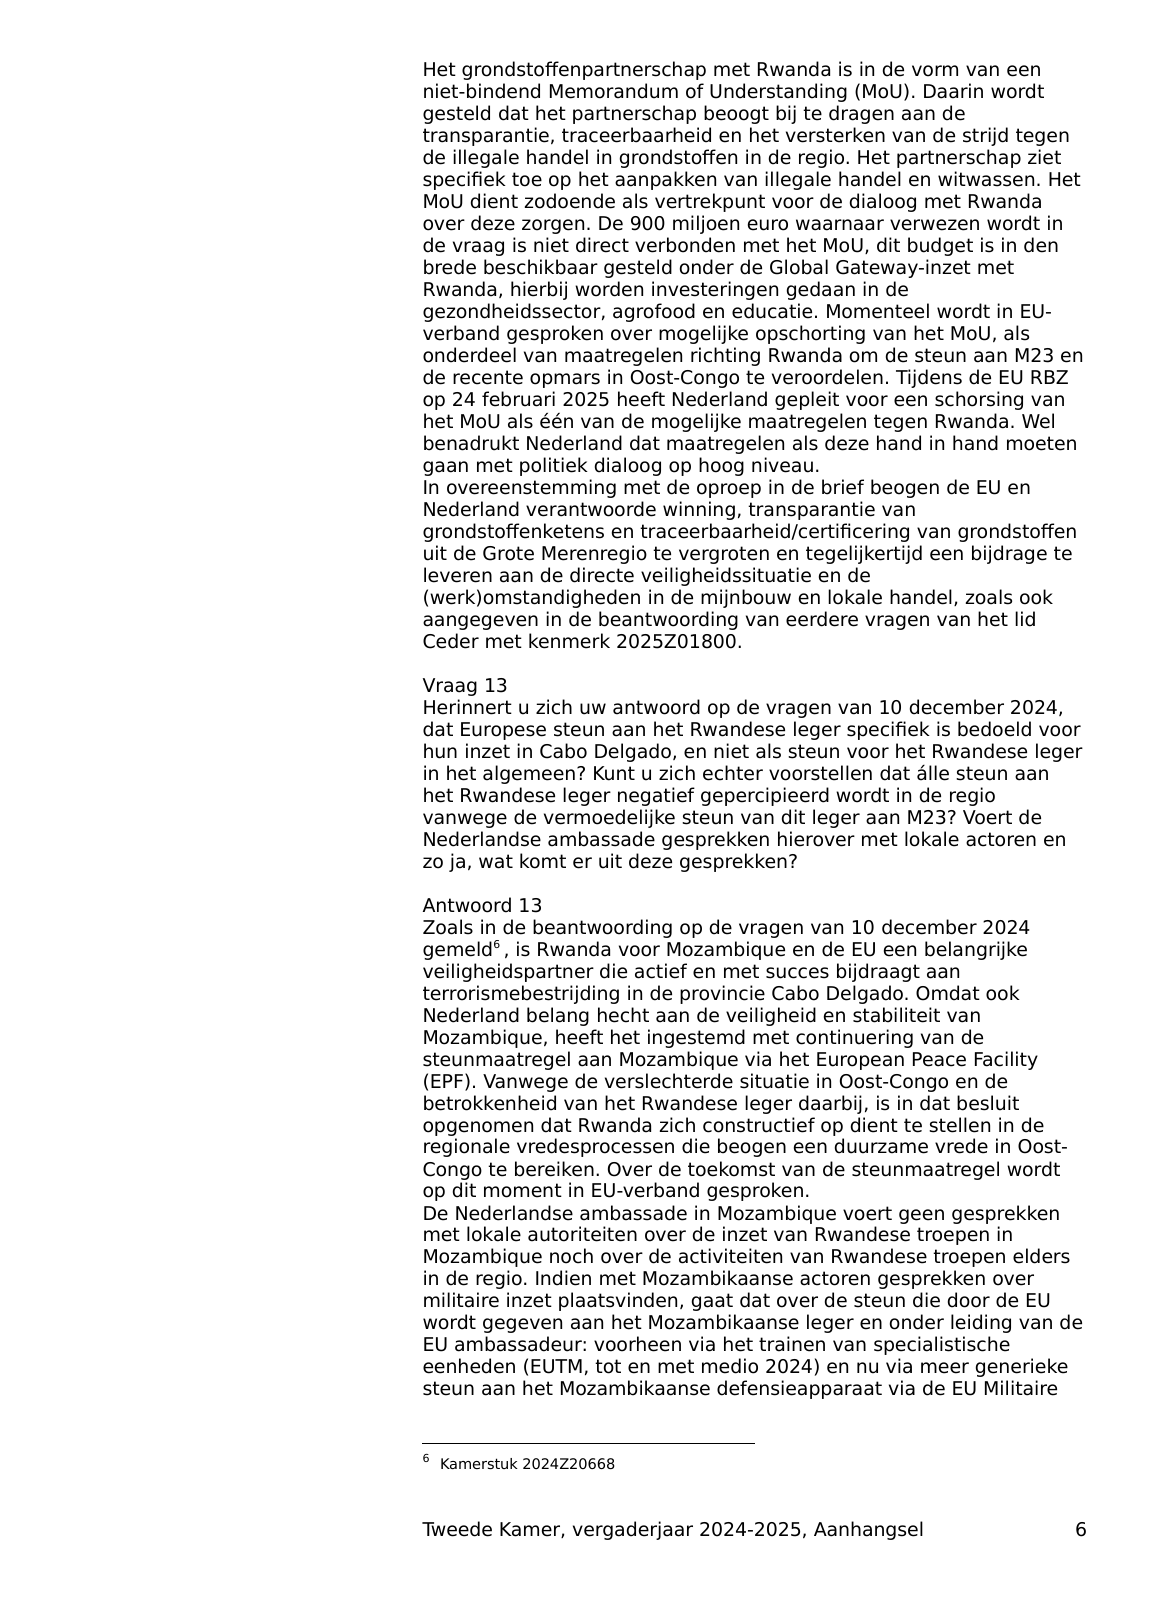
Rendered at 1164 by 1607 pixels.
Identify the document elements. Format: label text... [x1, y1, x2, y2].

text Het grondstoffenpartnerschap met Rwanda is in de vorm van een niet-bindend Memorandum of Understanding (MoU). Daarin wordt gesteld dat het partnerschap beoogt bij te dragen aan de transparantie, traceerbaarheid en het versterken van de strijd tegen de illegale handel in grondstoffen in de regio. Het partnerschap ziet specifiek toe op het aanpakken van illegale handel en witwassen. Het MoU dient zodoende als vertrekpunt voor de dialoog met Rwanda over deze zorgen. De 900 miljoen euro waarnaar verwezen wordt in de vraag is niet direct verbonden met het MoU, dit budget is in den brede beschikbaar gesteld onder de Global Gateway-inzet met Rwanda, hierbij worden investeringen gedaan in de gezondheidssector, agrofood en educatie. Momenteel wordt in EU-verband gesproken over mogelijke opschorting van het MoU, als onderdeel van maatregelen richting Rwanda om de steun aan M23 en de recente opmars in Oost-Congo te veroordelen. Tijdens de EU RBZ op 24 februari 2025 heeft Nederland gepleit voor een schorsing van het MoU als één van de mogelijke maatregelen tegen Rwanda. Wel benadrukt Nederland dat maatregelen als deze hand in hand moeten gaan met politiek dialoog op hoog niveau. [422, 59, 1087, 477]
text Herinnert u zich uw antwoord op de vragen van 10 december 2024, dat Europese steun aan het Rwandese leger specifiek is bedoeld voor hun inzet in Cabo Delgado, en niet als steun voor het Rwandese leger in het algemeen? Kunt u zich echter voorstellen dat álle steun aan het Rwandese leger negatief gepercipieerd wordt in de regio vanwege de vermoedelijke steun van dit leger aan M23? Voert de Nederlandse ambassade gesprekken hierover met lokale actoren en zo ja, wat komt er uit deze gesprekken? [422, 697, 1087, 872]
text Antwoord 13 [422, 895, 1087, 917]
text Vraag 13 [422, 675, 1087, 697]
text De Nederlandse ambassade in Mozambique voert geen gesprekken met lokale autoriteiten over de inzet van Rwandese troepen in Mozambique noch over de activiteiten van Rwandese troepen elders in de regio. Indien met Mozambikaanse actoren gesprekken over militaire inzet plaatsvinden, gaat dat over de steun die door de EU wordt gegeven aan het Mozambikaanse leger en onder leiding van de EU ambassadeur: voorheen via het trainen van specialistische eenheden (EUTM, tot en met medio 2024) en nu via meer generieke steun aan het Mozambikaanse defensieapparaat via de EU Militaire [422, 1202, 1087, 1400]
text Kamerstuk 2024Z20668 [422, 1452, 1087, 1474]
text Zoals in de beantwoording op de vragen van 10 december 2024 gemeld, is Rwanda voor Mozambique en de EU een belangrijke veiligheidspartner die actief en met succes bijdraagt aan terrorismebestrijding in de provincie Cabo Delgado. Omdat ook Nederland belang hecht aan de veiligheid en stabiliteit van Mozambique, heeft het ingestemd met continuering van de steunmaatregel aan Mozambique via het European Peace Facility (EPF). Vanwege de verslechterde situatie in Oost-Congo en de betrokkenheid van het Rwandese leger daarbij, is in dat besluit opgenomen dat Rwanda zich constructief op dient te stellen in de regionale vredesprocessen die beogen een duurzame vrede in Oost-Congo te bereiken. Over de toekomst van de steunmaatregel wordt op dit moment in EU-verband gesproken. [422, 917, 1087, 1202]
text In overeenstemming met de oproep in de brief beogen de EU en Nederland verantwoorde winning, transparantie van grondstoffenketens en traceerbaarheid/certificering van grondstoffen uit de Grote Merenregio te vergroten en tegelijkertijd een bijdrage te leveren aan de directe veiligheidssituatie en de (werk)omstandigheden in de mijnbouw en lokale handel, zoals ook aangegeven in de beantwoording van eerdere vragen van het lid Ceder met kenmerk 2025Z01800. [422, 477, 1087, 652]
